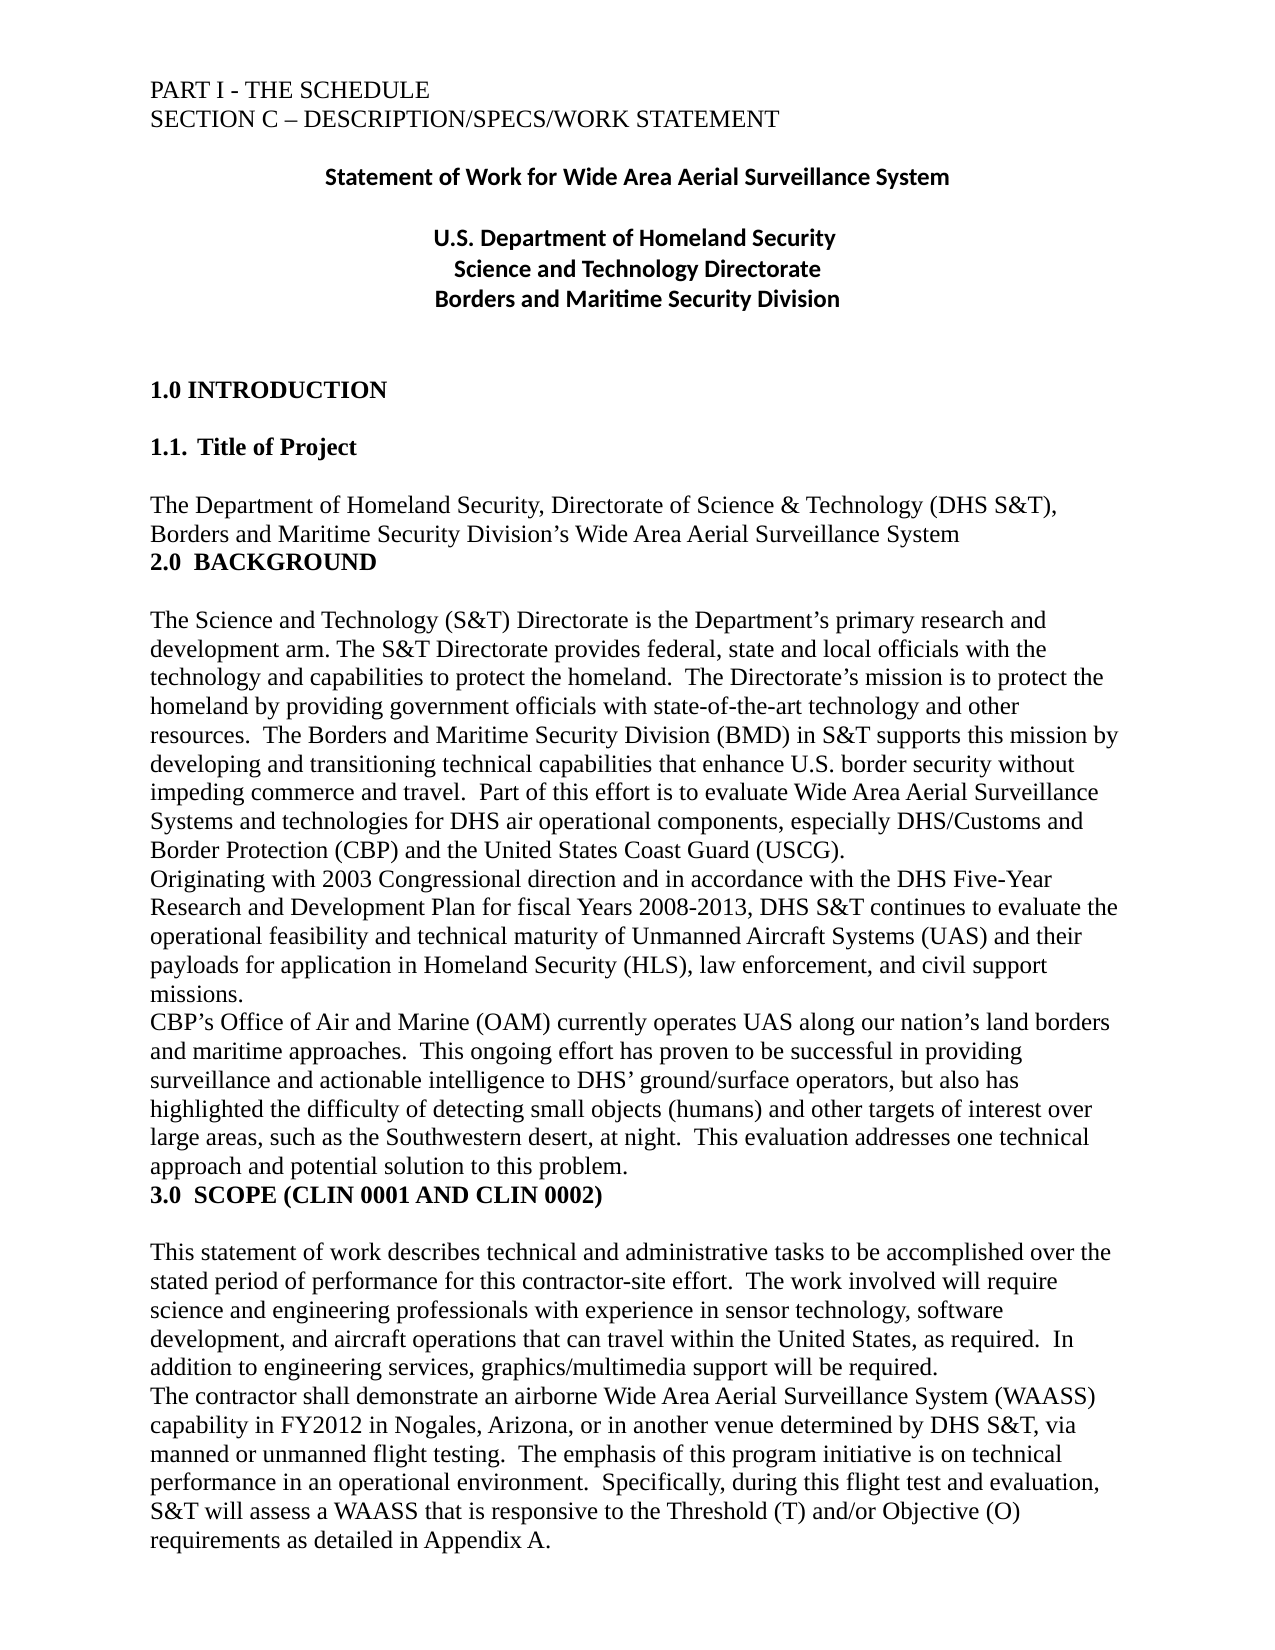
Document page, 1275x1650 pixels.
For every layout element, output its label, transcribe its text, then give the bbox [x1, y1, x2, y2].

text The Department of Homeland Security, Directorate of Science & Technology (DHS S&T), Borders and Maritime Security Division’s Wide Area Aerial Surveillance System [150, 490, 1125, 547]
text The Science and Technology (S&T) Directorate is the Department’s primary research and development arm. The S&T Directorate provides federal, state and local officials with the technology and capabilities to protect the homeland. The Directorate’s mission is to protect the homeland by providing government officials with state-of-the-art technology and other resources. The Borders and Maritime Security Division (BMD) in S&T supports this mission by developing and transitioning technical capabilities that enhance U.S. border security without impeding commerce and travel. Part of this effort is to evaluate Wide Area Aerial Surveillance Systems and technologies for DHS air operational components, especially DHS/Customs and Border Protection (CBP) and the United States Coast Guard (USCG). [150, 605, 1125, 864]
text Originating with 2003 Congressional direction and in accordance with the DHS Five-Year Research and Development Plan for fiscal Years 2008-2013, DHS S&T continues to evaluate the operational feasibility and technical maturity of Unmanned Aircraft Systems (UAS) and their payloads for application in Homeland Security (HLS), law enforcement, and civil support missions. [150, 864, 1125, 1007]
text Science and Technology Directorate Borders and Maritime Security Division [150, 253, 1125, 314]
list SCOPE (CLIN 0001 AND CLIN 0002) [150, 1180, 1125, 1209]
list BACKGROUND [150, 547, 1125, 576]
list Title of Project [150, 432, 1125, 461]
text CBP’s Office of Air and Marine (OAM) currently operates UAS along our nation’s land borders and maritime approaches. This ongoing effort has proven to be successful in providing surveillance and actionable intelligence to DHS’ ground/surface operators, but also has highlighted the difficulty of detecting small objects (humans) and other targets of interest over large areas, such as the Southwestern desert, at night. This evaluation addresses one technical approach and potential solution to this problem. [150, 1007, 1125, 1180]
text This statement of work describes technical and administrative tasks to be accomplished over the stated period of performance for this contractor-site effort. The work involved will require science and engineering professionals with experience in sensor technology, software development, and aircraft operations that can travel within the United States, as required. In addition to engineering services, graphics/multimedia support will be required. [150, 1237, 1125, 1381]
text The contractor shall demonstrate an airborne Wide Area Aerial Surveillance System (WAASS) capability in FY2012 in Nogales, Arizona, or in another venue determined by DHS S&T, via manned or unmanned flight testing. The emphasis of this program initiative is on technical performance in an operational environment. Specifically, during this flight test and evaluation, S&T will assess a WAASS that is responsive to the Threshold (T) and/or Objective (O) requirements as detailed in Appendix A. [150, 1381, 1125, 1554]
text Statement of Work for Wide Area Aerial Surveillance System [150, 161, 1125, 192]
list INTRODUCTION [150, 375, 1125, 404]
text U.S. Department of Homeland Security [150, 222, 1125, 253]
